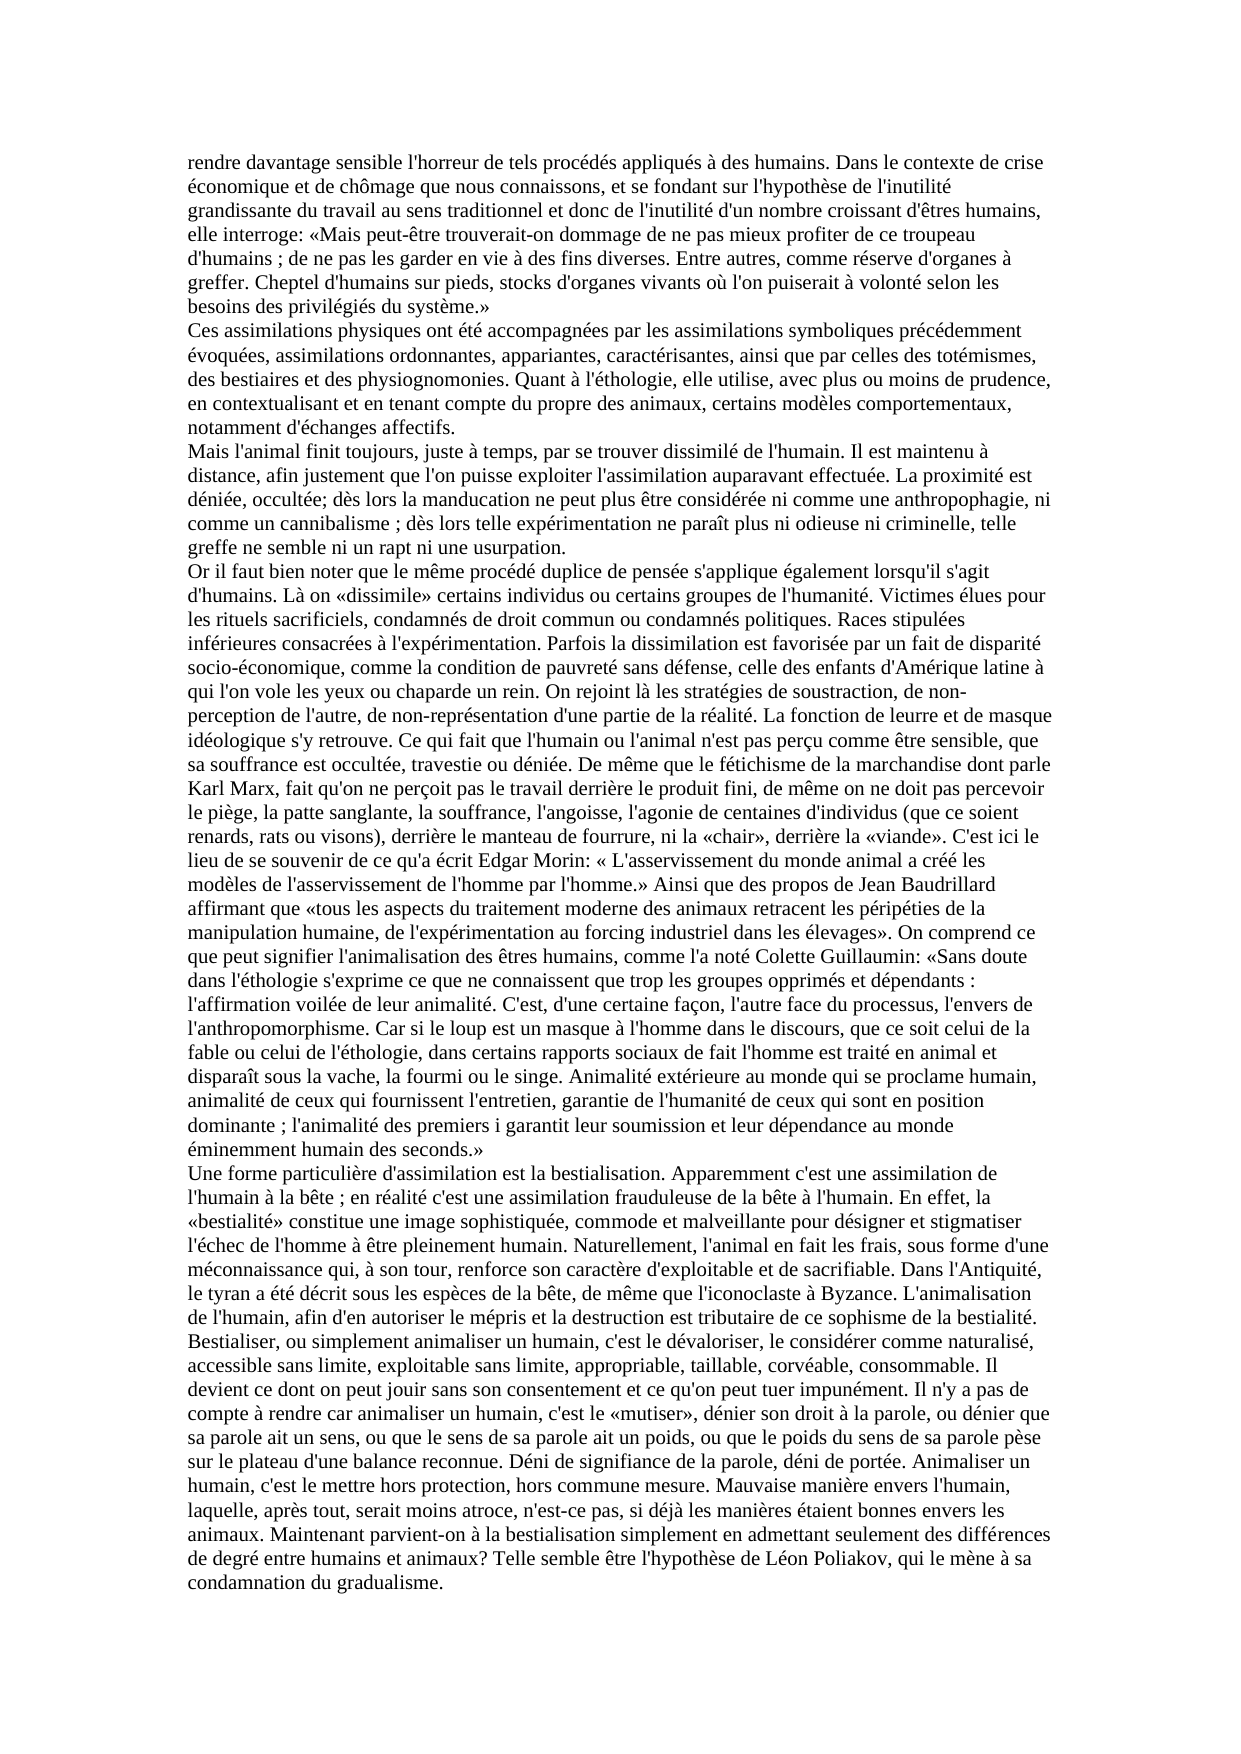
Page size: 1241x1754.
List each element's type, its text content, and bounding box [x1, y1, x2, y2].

text Or il faut bien noter que le même procédé duplice de pensée s'ap­plique également lorsqu'il s'agit d'humains. Là on «dissimile» certains individus ou certains groupes de l'humanité. Victimes élues pour les rituels sacrificiels, condamnés de droit commun ou condamnés politiques. Races stipulées inférieures consacrées à l'expérimentation. Parfois la dissimilation est favorisée par un fait de disparité socio-économique, comme la condition de pauvreté sans défense, celle des enfants d'Amérique latine à qui l'on vole les yeux ou chaparde un rein. On rejoint là les stratégies de soustraction, de non-perception de l'autre, de non-représenta­tion d'une partie de la réalité. La fonction de leurre et de masque idéologique s'y retrouve. Ce qui fait que l'humain ou l'animal n'est pas perçu comme être sensible, que sa souffrance est occul­tée, travestie ou déniée. De même que le fétichisme de la mar­chandise dont parle Karl Marx, fait qu'on ne perçoit pas le travail derrière le produit fini, de même on ne doit pas percevoir le piège, la patte sanglante, la souffrance, l'angoisse, l'agonie de centaines d'individus (que ce soient renards, rats ou visons), der­rière le manteau de fourrure, ni la «chair», derrière la «viande». C'est ici le lieu de se souvenir de ce qu'a écrit Edgar Morin: « L'asservissement du monde animal a créé les modèles de l'as­servissement de l'homme par l'homme.» Ainsi que des propos de Jean Baudrillard affirmant que «tous les aspects du traitement moderne des animaux retracent les péripéties de la manipula­tion humaine, de l'expérimentation au forcing industriel dans les élevages». On comprend ce que peut signifier l'animalisation des êtres humains, comme l'a noté Colette Guillaumin: «Sans doute dans l'éthologie s'exprime ce que ne connaissent que trop les groupes opprimés et dépendants : l'affirmation voilée de leur animalité. C'est, d'une certaine façon, l'autre face du processus, l'envers de l'anthropomorphisme. Car si le loup est un masque à l'homme dans le discours, que ce soit celui de la fable ou celui de l'éthologie, dans certains rapports sociaux de fait l'homme est traité en animal et disparaît sous la vache, la fourmi ou le singe. Animalité extérieure au monde qui se proclame humain, animalité de ceux qui fournissent l'entretien, garantie de l'humanité de ceux qui sont en position dominante ; l'animalité des premiers i garantit leur soumission et leur dépendance au monde éminemment humain des seconds.» [187, 559, 1053, 1161]
text Une forme particulière d'assimilation est la bestialisation. Apparemment c'est une assimilation de l'humain à la bête ; en réalité c'est une assimilation frauduleuse de la bête à l'humain. En effet, la «bestialité» constitue une image sophistiquée, com­mode et malveillante pour désigner et stigmatiser l'échec de l'homme à être pleinement humain. Naturellement, l'animal en fait les frais, sous forme d'une méconnaissance qui, à son tour, renforce son caractère d'exploitable et de sacrifiable. Dans l'Antiquité, le tyran a été décrit sous les espèces de la bête, de même que l'iconoclaste à Byzance. L'animalisation de l'humain, afin d'en autoriser le mépris et la destruction est tributaire de ce sophisme de la bestialité. Bestialiser, ou simplement animaliser un humain, c'est le dévaloriser, le considérer comme naturalisé, accessible sans limite, exploitable sans limite, appropriable, taillable, corvéable, consommable. Il devient ce dont on peut jouir sans son consentement et ce qu'on peut tuer impunément. Il n'y a pas de compte à rendre car animaliser un humain, c'est le «mutiser», dénier son droit à la parole, ou dénier que sa paro­le ait un sens, ou que le sens de sa parole ait un poids, ou que le poids du sens de sa parole pèse sur le plateau d'une balance reconnue. Déni de signifiance de la parole, déni de portée. Animaliser un humain, c'est le mettre hors protection, hors com­mune mesure. Mauvaise manière envers l'humain, laquelle, après tout, serait moins atroce, n'est-ce pas, si déjà les manières étaient bonnes envers les animaux. Maintenant parvient-on à la bestialisation simplement en admettant seulement des diffé­rences de degré entre humains et animaux? Telle semble être l'hypothèse de Léon Poliakov, qui le mène à sa condamnation du gradualisme. [187, 1161, 1053, 1594]
text rendre davantage sensible l'horreur de tels procédés appliqués à des humains. Dans le contexte de crise économique et de chômage que nous connaissons, et se fondant sur l'hypothèse de l'inutilité grandissante du travail au sens traditionnel et donc de l'inutilité d'un nombre croissant d'êtres humains, elle interroge: «Mais peut-être trouverait-on dommage de ne pas mieux profiter de ce troupeau d'humains ; de ne pas les garder en vie à des fins diverses. Entre autres, comme réserve d'organes à greffer. Cheptel d'humains sur pieds, stocks d'organes vivants où l'on puiserait à volonté selon les besoins des privilégiés du système.» [187, 150, 1053, 318]
text Mais l'animal finit toujours, juste à temps, par se trouver dissimilé de l'humain. Il est maintenu à distance, afin justement que l'on puisse exploiter l'assimilation auparavant effectuée. La proximité est déniée, occultée; dès lors la manducation ne peut plus être considérée ni comme une anthropophagie, ni comme un cannibalisme ; dès lors telle expérimentation ne paraît plus ni odieuse ni criminelle, telle greffe ne semble ni un rapt ni une usurpation. [187, 439, 1053, 559]
text Ces assimilations physiques ont été accompagnées par les assimi­lations symboliques précédemment évoquées, assimilations ordonnantes, appariantes, caractérisantes, ainsi que par celles des totémismes, des bestiaires et des physiognomonies. Quant à l'éthologie, elle utilise, avec plus ou moins de prudence, en contextualisant et en tenant compte du propre des animaux, certains modèles comportementaux, notamment d'échanges affectifs. [187, 318, 1053, 439]
